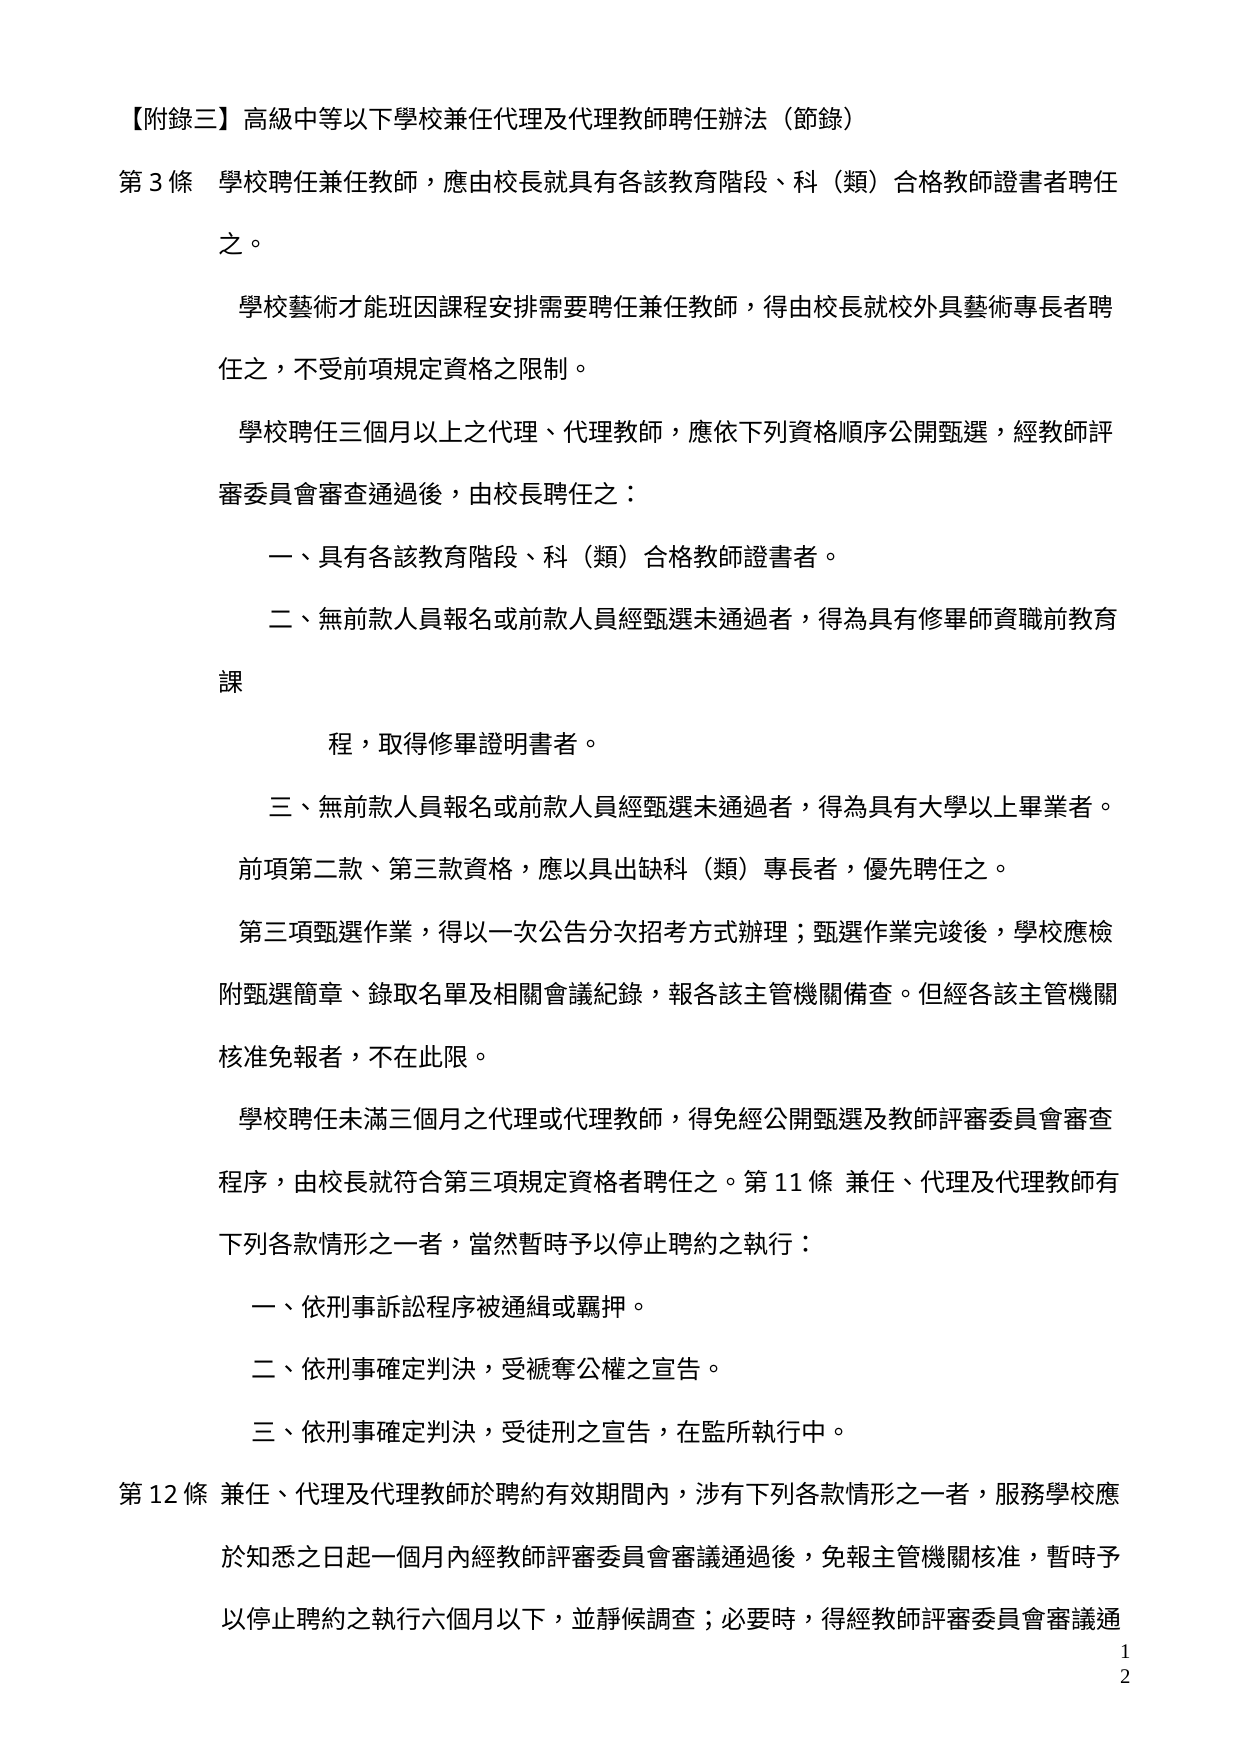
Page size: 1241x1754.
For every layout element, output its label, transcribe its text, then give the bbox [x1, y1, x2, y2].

text 學校藝術才能班因課程安排需要聘任兼任教師，得由校長就校外具藝術專長者聘任之，不受前項規定資格之限制。 [118, 263, 1122, 388]
text 三、無前款人員報名或前款人員經甄選未通過者，得為具有大學以上畢業者。 [118, 763, 1122, 826]
text 第3條 學校聘任兼任教師，應由校長就具有各該教育階段、科（類）合格教師證書者聘任之。 [118, 138, 1122, 263]
text 程，取得修畢證明書者。 [118, 701, 1122, 763]
text 一、具有各該教育階段、科（類）合格教師證書者。 [118, 513, 1122, 576]
text 三、依刑事確定判決，受徒刑之宣告，在監所執行中。 [218, 1388, 1122, 1451]
text 前項第二款、第三款資格，應以具出缺科（類）專長者，優先聘任之。 [118, 826, 1122, 888]
text 一、依刑事訴訟程序被通緝或羈押。 [218, 1263, 1122, 1326]
text 二、無前款人員報名或前款人員經甄選未通過者，得為具有修畢師資職前教育課 [118, 576, 1122, 701]
text 【附錄三】高級中等以下學校兼任代理及代理教師聘任辦法（節錄） [118, 76, 1122, 138]
text 第三項甄選作業，得以一次公告分次招考方式辦理；甄選作業完竣後，學校應檢附甄選簡章、錄取名單及相關會議紀錄，報各該主管機關備查。但經各該主管機關核准免報者，不在此限。 [118, 888, 1122, 1076]
text 學校聘任未滿三個月之代理或代理教師，得免經公開甄選及教師評審委員會審查程序，由校長就符合第三項規定資格者聘任之。第11條 兼任、代理及代理教師有下列各款情形之一者，當然暫時予以停止聘約之執行： [118, 1076, 1122, 1263]
text 二、依刑事確定判決，受褫奪公權之宣告。 [218, 1326, 1122, 1388]
text 學校聘任三個月以上之代理、代理教師，應依下列資格順序公開甄選，經教師評審委員會審查通過後，由校長聘任之： [118, 388, 1122, 513]
text 第12條 兼任、代理及代理教師於聘約有效期間內，涉有下列各款情形之一者，服務學校應於知悉之日起一個月內經教師評審委員會審議通過後，免報主管機關核准，暫時予以停止聘約之執行六個月以下，並靜候調查；必要時，得經教師評審委員會審議通 [118, 1451, 1122, 1638]
